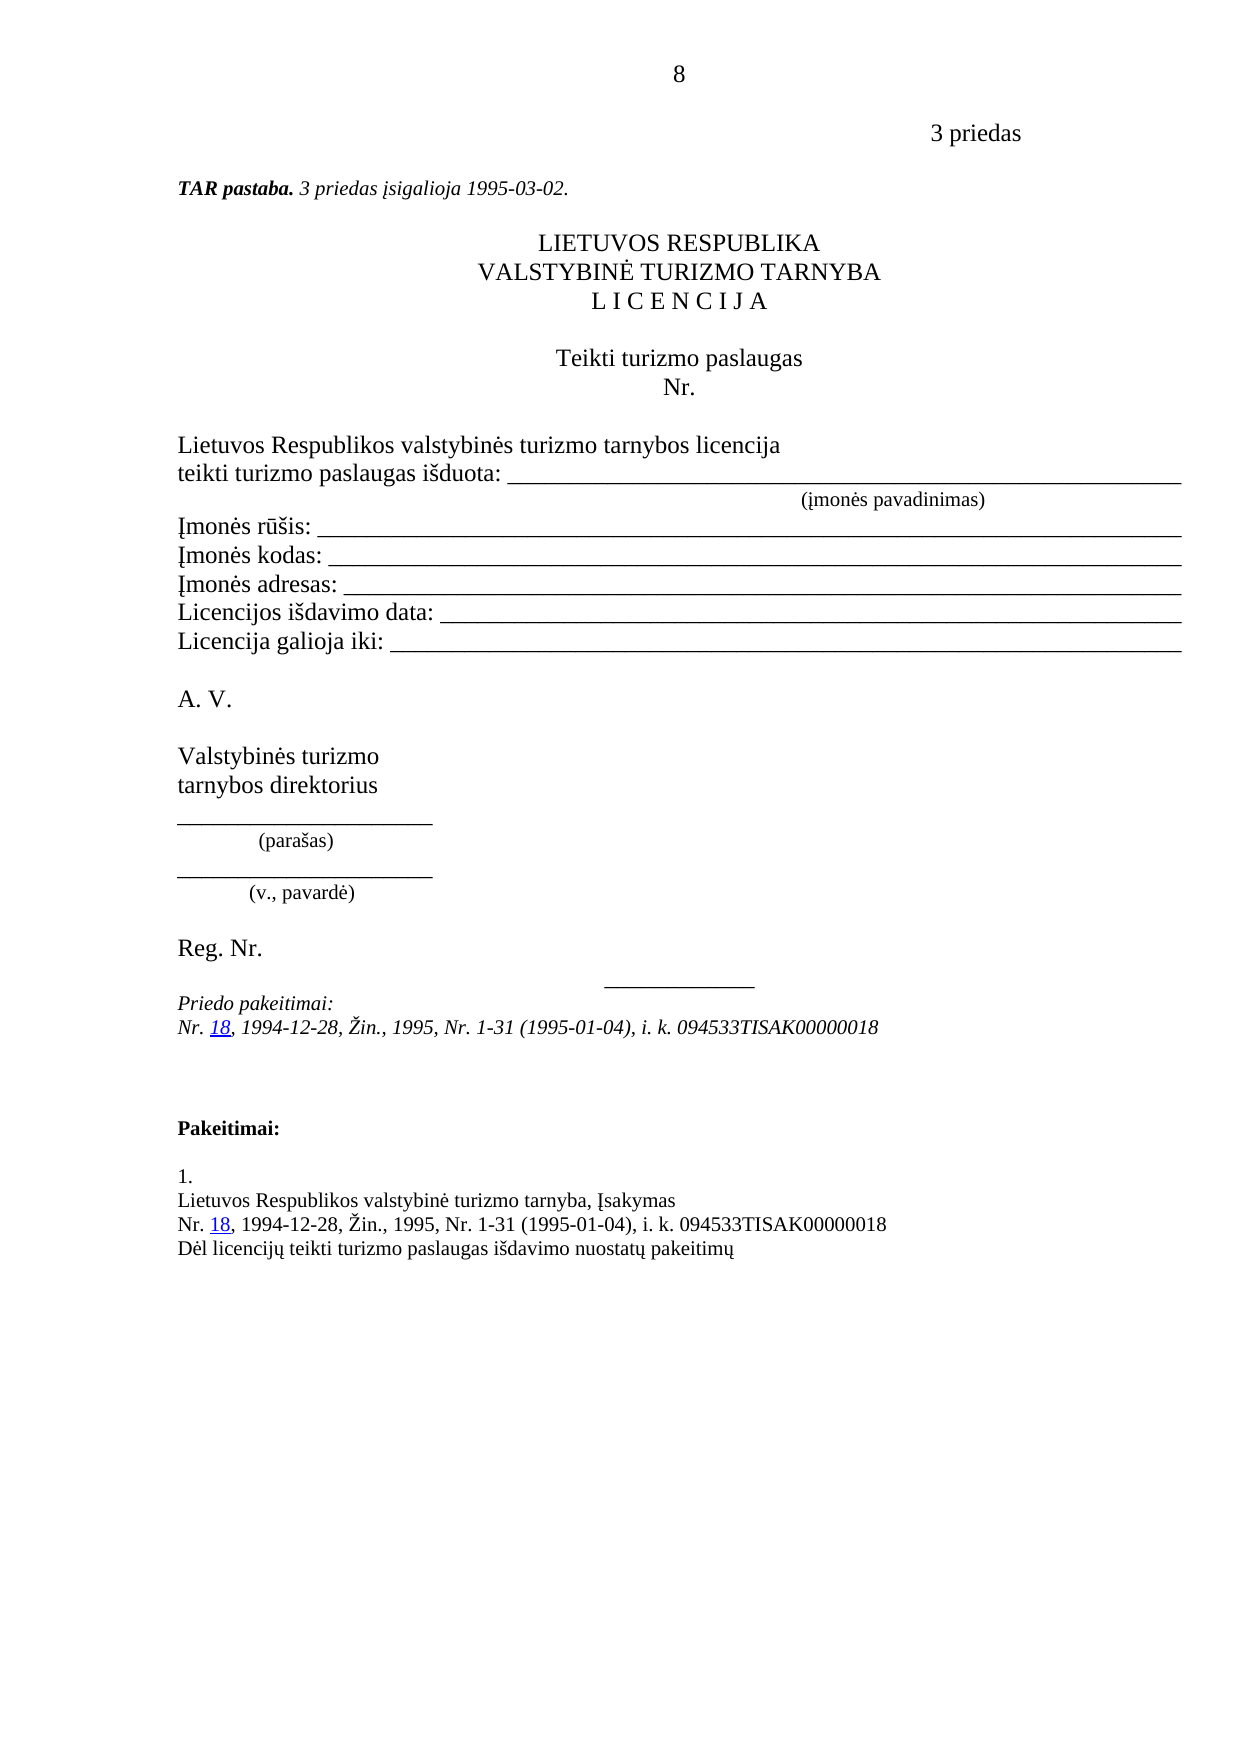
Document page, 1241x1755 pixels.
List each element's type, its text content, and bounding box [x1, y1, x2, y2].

text Valstybinės turizmo [177, 741, 1181, 770]
text Teikti turizmo paslaugas [177, 343, 1181, 372]
text Įmonės kodas: [177, 540, 1181, 569]
text A. V. [177, 684, 1181, 712]
text Dėl licencijų teikti turizmo paslaugas išdavimo nuostatų pakeitimų [177, 1236, 1181, 1260]
text Nr. 18, 1994-12-28, Žin., 1995, Nr. 1-31 (1995-01-04), i. k. 094533TISAK00000018 [177, 1212, 1181, 1236]
text (v., pavardė) [177, 880, 1181, 904]
text Licencija galioja iki: [177, 626, 1181, 655]
text Lietuvos Respublikos valstybinės turizmo tarnybos licencija [177, 430, 1181, 458]
text Lietuvos Respublikos valstybinė turizmo tarnyba, Įsakymas [177, 1188, 1181, 1212]
text Priedo pakeitimai: [177, 991, 1181, 1015]
text 3 priedas [930, 118, 1181, 147]
text Nr. 18, 1994-12-28, Žin., 1995, Nr. 1-31 (1995-01-04), i. k. 094533TISAK00000018 [177, 1015, 1181, 1039]
text Įmonės adresas: [177, 569, 1181, 597]
text Licencijos išdavimo data: [177, 597, 1181, 626]
text (parašas) [177, 827, 1181, 852]
text Nr. [177, 372, 1181, 401]
text LICENCIJA [177, 286, 1181, 315]
text ____________ [177, 962, 1181, 991]
text Reg. Nr. [177, 933, 1181, 962]
text teikti turizmo paslaugas išduota: [177, 458, 1181, 487]
text Pakeitimai: [177, 1116, 1181, 1140]
text (įmonės pavadinimas) [177, 487, 1181, 511]
text 1. [177, 1164, 1181, 1188]
text LIETUVOS RESPUBLIKA [177, 228, 1181, 257]
text tarnybos direktorius [177, 770, 1181, 799]
text TAR pastaba. 3 priedas įsigalioja 1995-03-02. [177, 176, 1181, 200]
text Įmonės rūšis: [177, 511, 1181, 540]
text VALSTYBINĖ TURIZMO TARNYBA [177, 257, 1181, 286]
